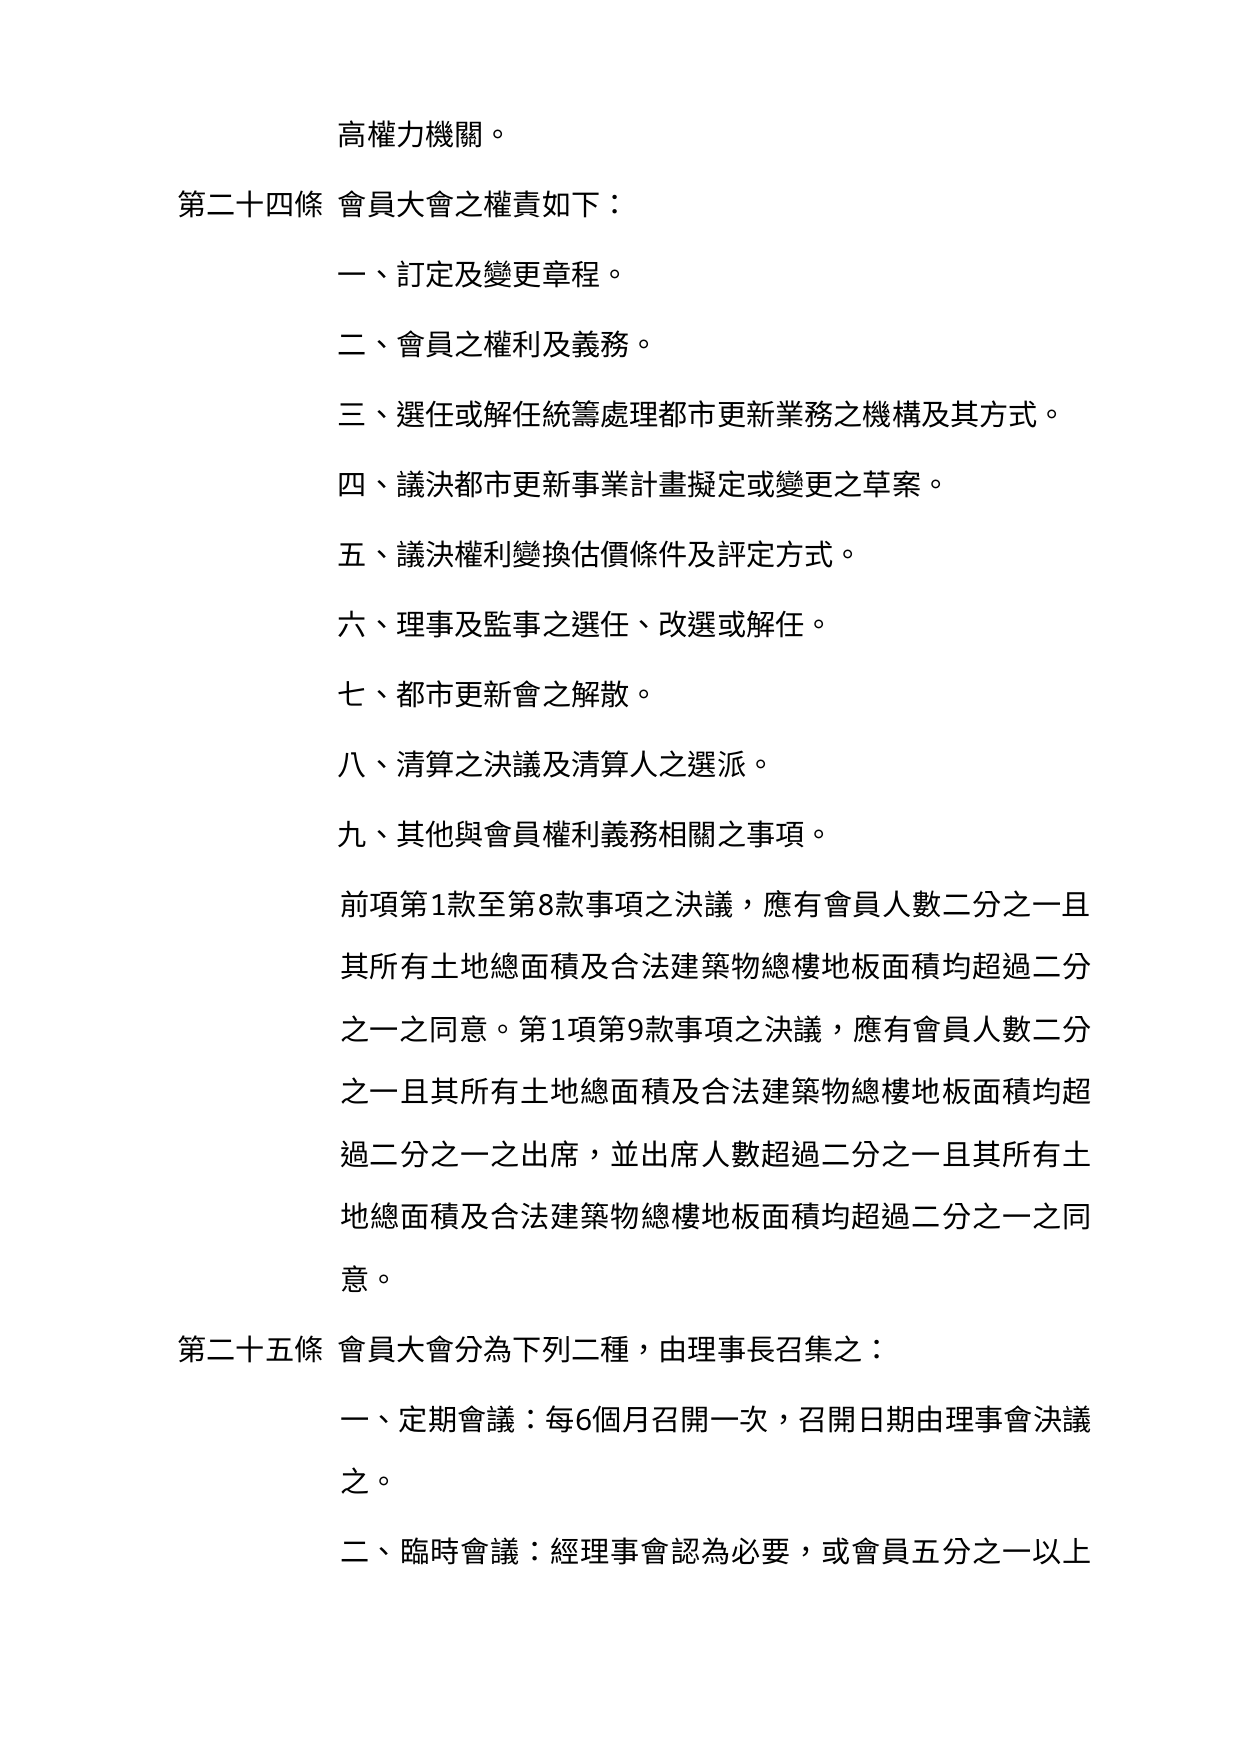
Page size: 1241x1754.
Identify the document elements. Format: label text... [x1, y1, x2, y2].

text 七、都市更新會之解散。 [177, 651, 1092, 713]
text 九、其他與會員權利義務相關之事項。 [177, 791, 1092, 853]
text 八、清算之決議及清算人之選派。 [177, 721, 1092, 783]
text 前項第1款至第8款事項之決議，應有會員人數二分之一且其所有土地總面積及合法建築物總樓地板面積均超過二分之一之同意。第1項第9款事項之決議，應有會員人數二分之一且其所有土地總面積及合法建築物總樓地板面積均超過二分之一之出席，並出席人數超過二分之一且其所有土地總面積及合法建築物總樓地板面積均超過二分之一之同意。 [340, 861, 1092, 1298]
text 第二十四條 會員大會之權責如下： [177, 161, 1092, 223]
text 二、臨時會議：經理事會認為必要，或會員五分之一以上 [340, 1508, 1092, 1571]
text 五、議決權利變換估價條件及評定方式。 [177, 511, 1092, 573]
text 第二十五條 會員大會分為下列二種，由理事長召集之： [177, 1306, 1092, 1368]
text 六、理事及監事之選任、改選或解任。 [177, 581, 1092, 643]
text 一、訂定及變更章程。 [177, 231, 1092, 293]
text 三、選任或解任統籌處理都市更新業務之機構及其方式。 [177, 371, 1092, 433]
text 二、會員之權利及義務。 [177, 301, 1092, 363]
text 高權力機關。 [177, 91, 1092, 153]
text 一、定期會議：每6個月召開一次，召開日期由理事會決議之。 [340, 1376, 1092, 1501]
text 四、議決都市更新事業計畫擬定或變更之草案。 [177, 441, 1092, 503]
